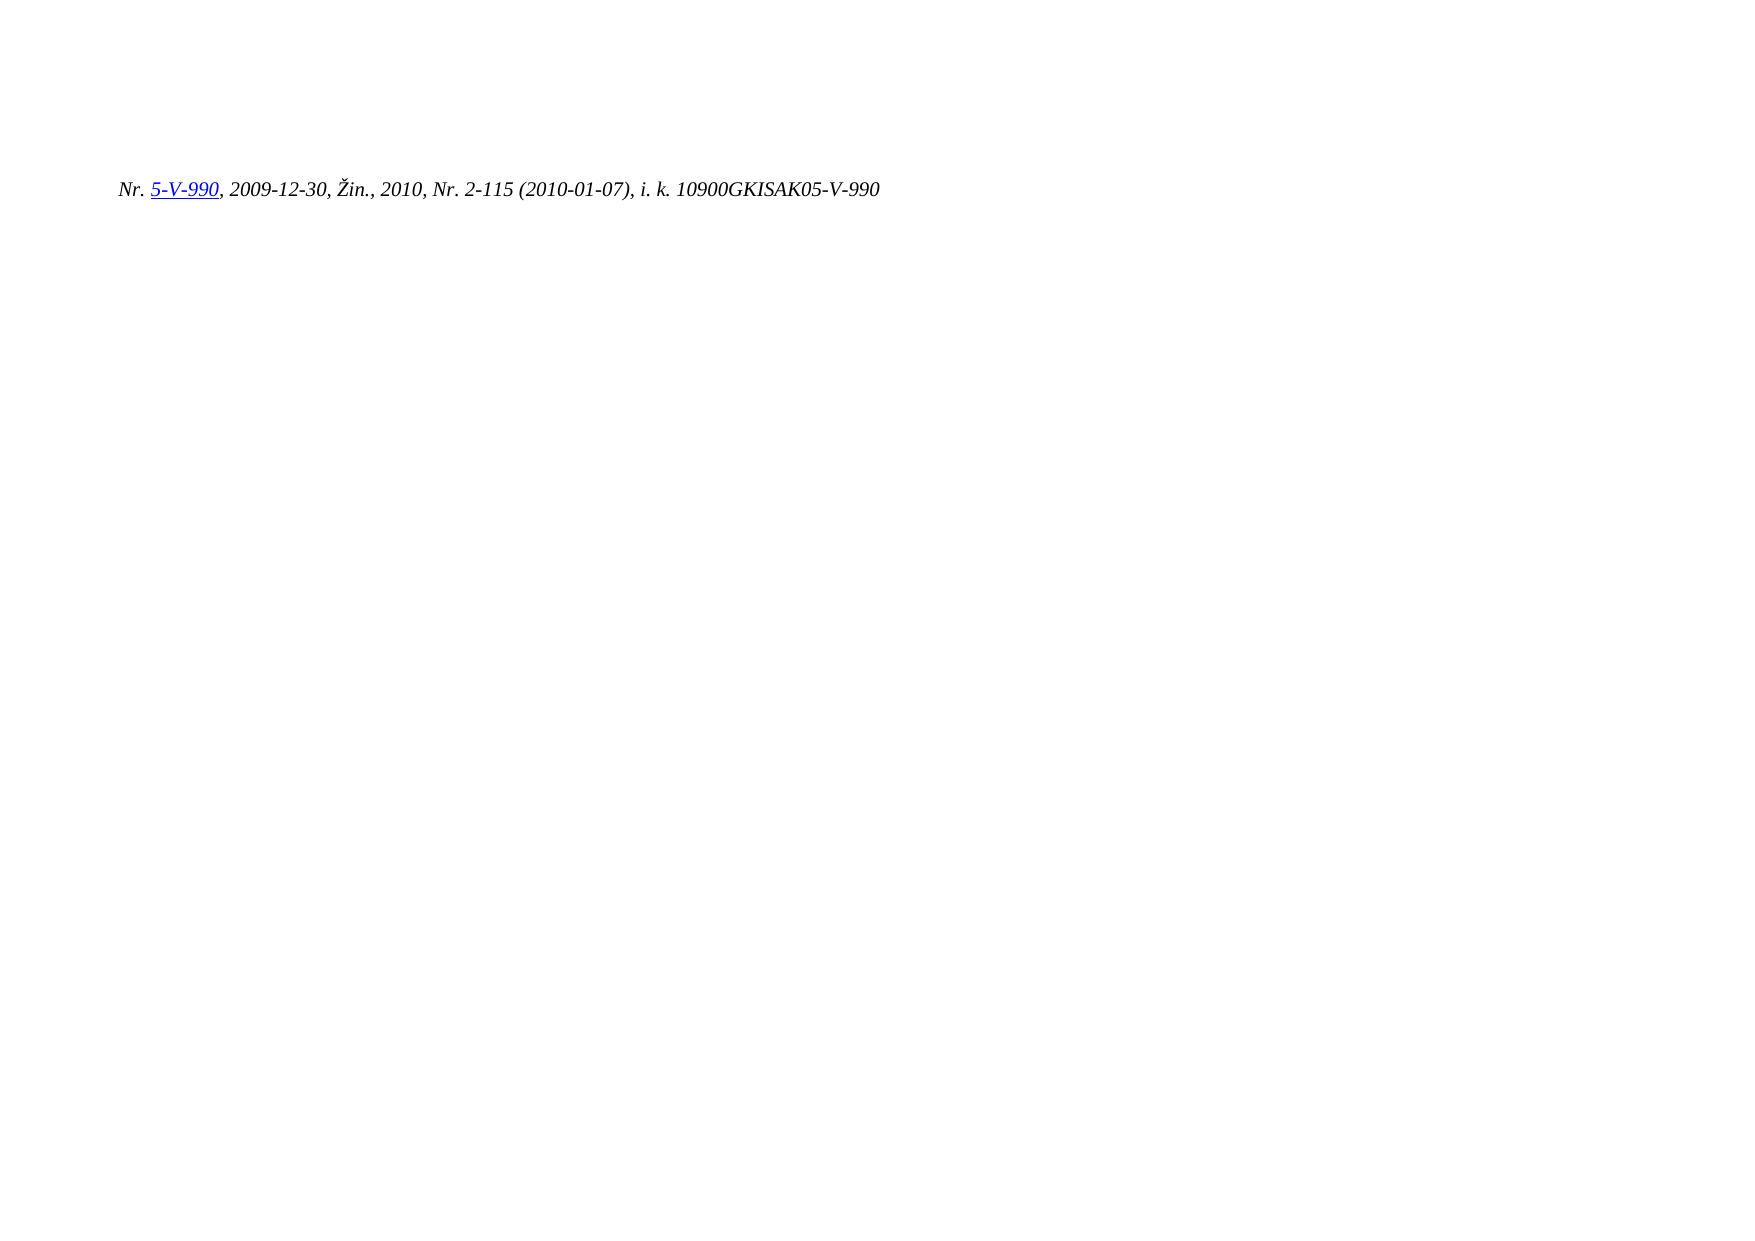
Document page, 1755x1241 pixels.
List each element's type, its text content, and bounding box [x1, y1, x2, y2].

text Nr. 5-V-990, 2009-12-30, Žin., 2010, Nr. 2-115 (2010-01-07), i. k. 10900GKISAK05-V-990 [118, 177, 1636, 201]
